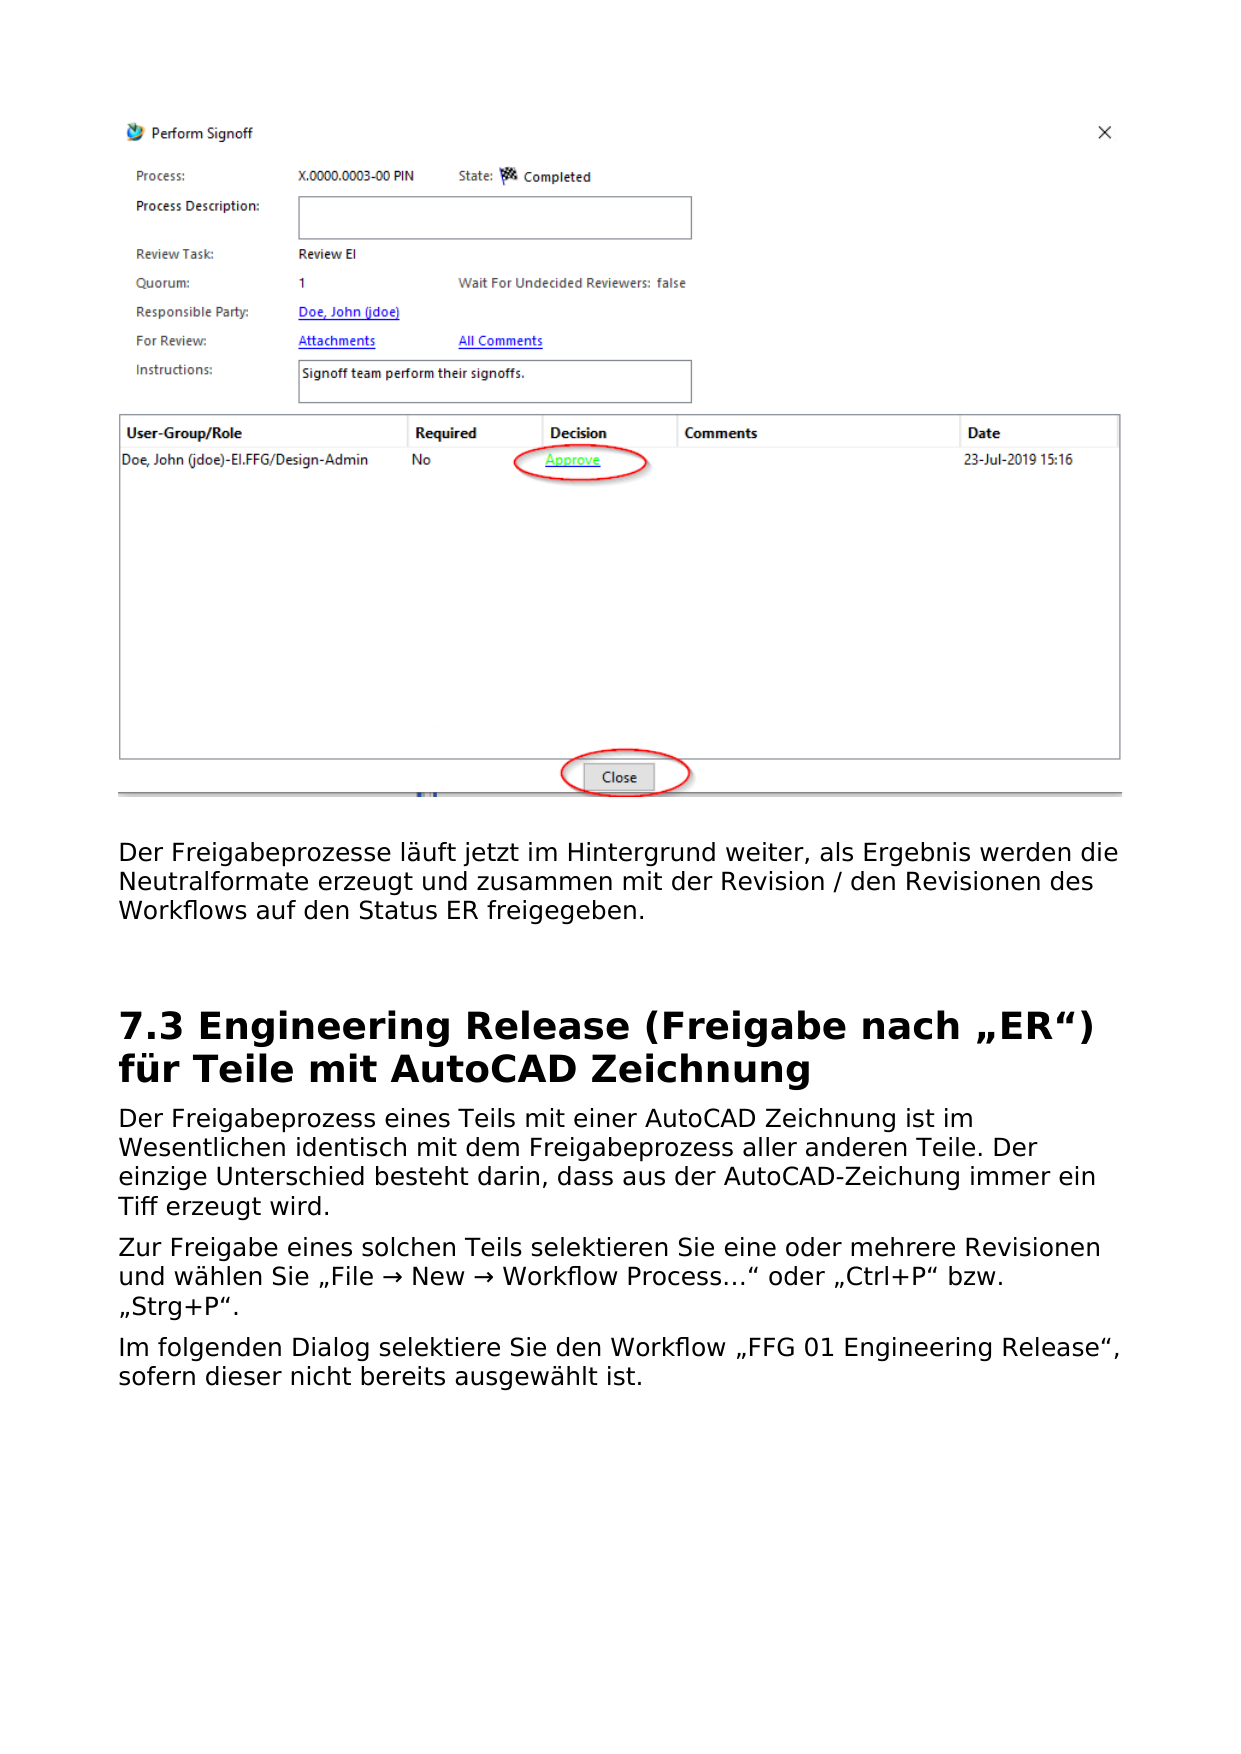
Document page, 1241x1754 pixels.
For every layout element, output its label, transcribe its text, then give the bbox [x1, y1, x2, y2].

subtitle 7.3 Engineering Release (Freigabe nach „ER“) für Teile mit AutoCAD Zeichnung [118, 1004, 1122, 1092]
picture [118, 118, 1123, 797]
text Der Freigabeprozesse läuft jetzt im Hintergrund weiter, als Ergebnis werden die Neutralformate erzeugt und zusammen mit der Revision / den Revisionen des Workflows auf den Status ER freigegeben. [118, 838, 1122, 925]
text Zur Freigabe eines solchen Teils selektieren Sie eine oder mehrere Revisionen und wählen Sie „File → New → Workflow Process…“ oder „Ctrl+P“ bzw. „Strg+P“. [118, 1233, 1122, 1321]
text Der Freigabeprozess eines Teils mit einer AutoCAD Zeichnung ist im Wesentlichen identisch mit dem Freigabeprozess aller anderen Teile. Der einzige Unterschied besteht darin, dass aus der AutoCAD-Zeichung immer ein Tiff erzeugt wird. [118, 1104, 1122, 1221]
text Im folgenden Dialog selektiere Sie den Workflow „FFG 01 Engineering Release“, sofern dieser nicht bereits ausgewählt ist. [118, 1333, 1122, 1392]
